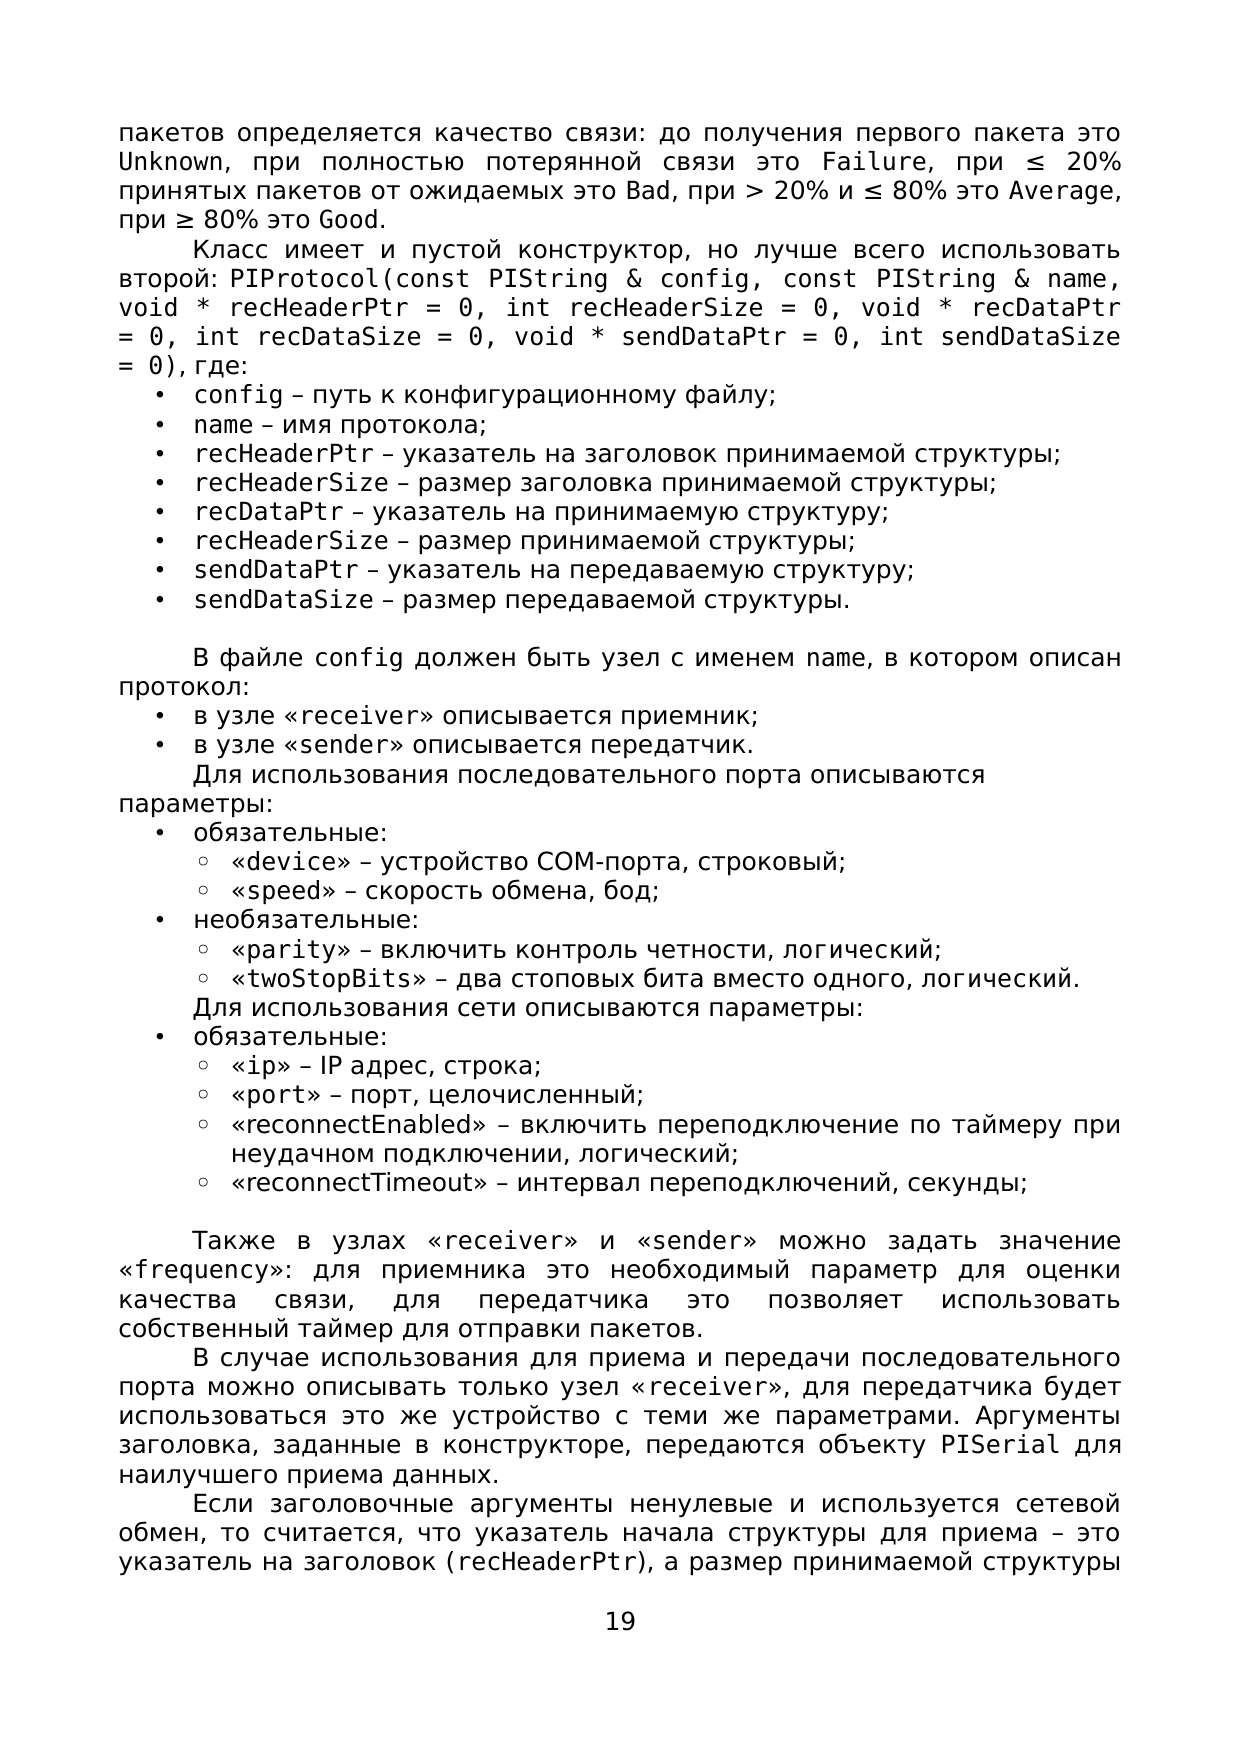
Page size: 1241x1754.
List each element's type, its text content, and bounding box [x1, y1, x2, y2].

text Также в узлах «receiver» и «sender» можно задать значение «frequency»: для приемника это необходимый параметр для оценки качества связи, для передатчика это позволяет использовать собственный таймер для отправки пакетов. [118, 1226, 1122, 1343]
list необязательные: [156, 906, 1122, 935]
text В файле config должен быть узел с именем name, в котором описан протокол: [118, 643, 1122, 701]
list «device» – устройство COM-порта, строковый; [193, 847, 1122, 876]
list «port» – порт, целочисленный; [193, 1081, 1122, 1110]
list в узле «receiver» описывается приемник; [156, 701, 1122, 731]
list «twoStopBits» – два стоповых бита вместо одного, логический. [193, 964, 1122, 993]
list sendDataPtr – указатель на передаваемую структуру; [156, 556, 1122, 585]
list recHeaderSize – размер принимаемой структуры; [156, 526, 1122, 556]
list обязательные: [156, 1022, 1122, 1051]
list sendDataSize – размер передаваемой структуры. [156, 585, 1122, 614]
list «ip» – IP адрес, строка; [193, 1051, 1122, 1081]
list «reconnectEnabled» – включить переподключение по таймеру при неудачном подключении, логический; [193, 1110, 1122, 1168]
list обязательные: [156, 818, 1122, 847]
list «parity» – включить контроль четности, логический; [193, 935, 1122, 964]
text пакетов определяется качество связи: до получения первого пакета это Unknown, при полностью потерянной связи это Failure, при ≤ 20% принятых пакетов от ожидаемых это Bad, при > 20% и ≤ 80% это Average, при ≥ 80% это Good. [118, 118, 1122, 235]
text Класс имеет и пустой конструктор, но лучше всего использовать второй: PIProtocol(const PIString & config, const PIString & name, void * recHeaderPtr = 0, int recHeaderSize = 0, void * recDataPtr = 0, int recDataSize = 0, void * sendDataPtr = 0, int sendDataSize = 0), где: [118, 235, 1122, 381]
list recHeaderSize – размер заголовка принимаемой структуры; [156, 468, 1122, 497]
list recHeaderPtr – указатель на заголовок принимаемой структуры; [156, 439, 1122, 468]
list name – имя протокола; [156, 410, 1122, 439]
list config – путь к конфигурационному файлу; [156, 381, 1122, 410]
text Если заголовочные аргументы ненулевые и используется сетевой обмен, то считается, что указатель начала структуры для приема – это указатель на заголовок (recHeaderPtr), а размер принимаемой структуры [118, 1489, 1122, 1576]
text В случае использования для приема и передачи последовательного порта можно описывать только узел «receiver», для передатчика будет использоваться это же устройство с теми же параметрами. Аргументы заголовка, заданные в конструкторе, передаются объекту PISerial для наилучшего приема данных. [118, 1343, 1122, 1489]
text Для использования сети описываются параметры: [118, 993, 1122, 1022]
list recDataPtr – указатель на принимаемую структуру; [156, 497, 1122, 526]
list «speed» – скорость обмена, бод; [193, 876, 1122, 906]
list в узле «sender» описывается передатчик. [156, 731, 1122, 760]
list «reconnectTimeout» – интервал переподключений, секунды; [193, 1168, 1122, 1197]
text Для использования последовательного порта описываются параметры: [118, 760, 1122, 818]
